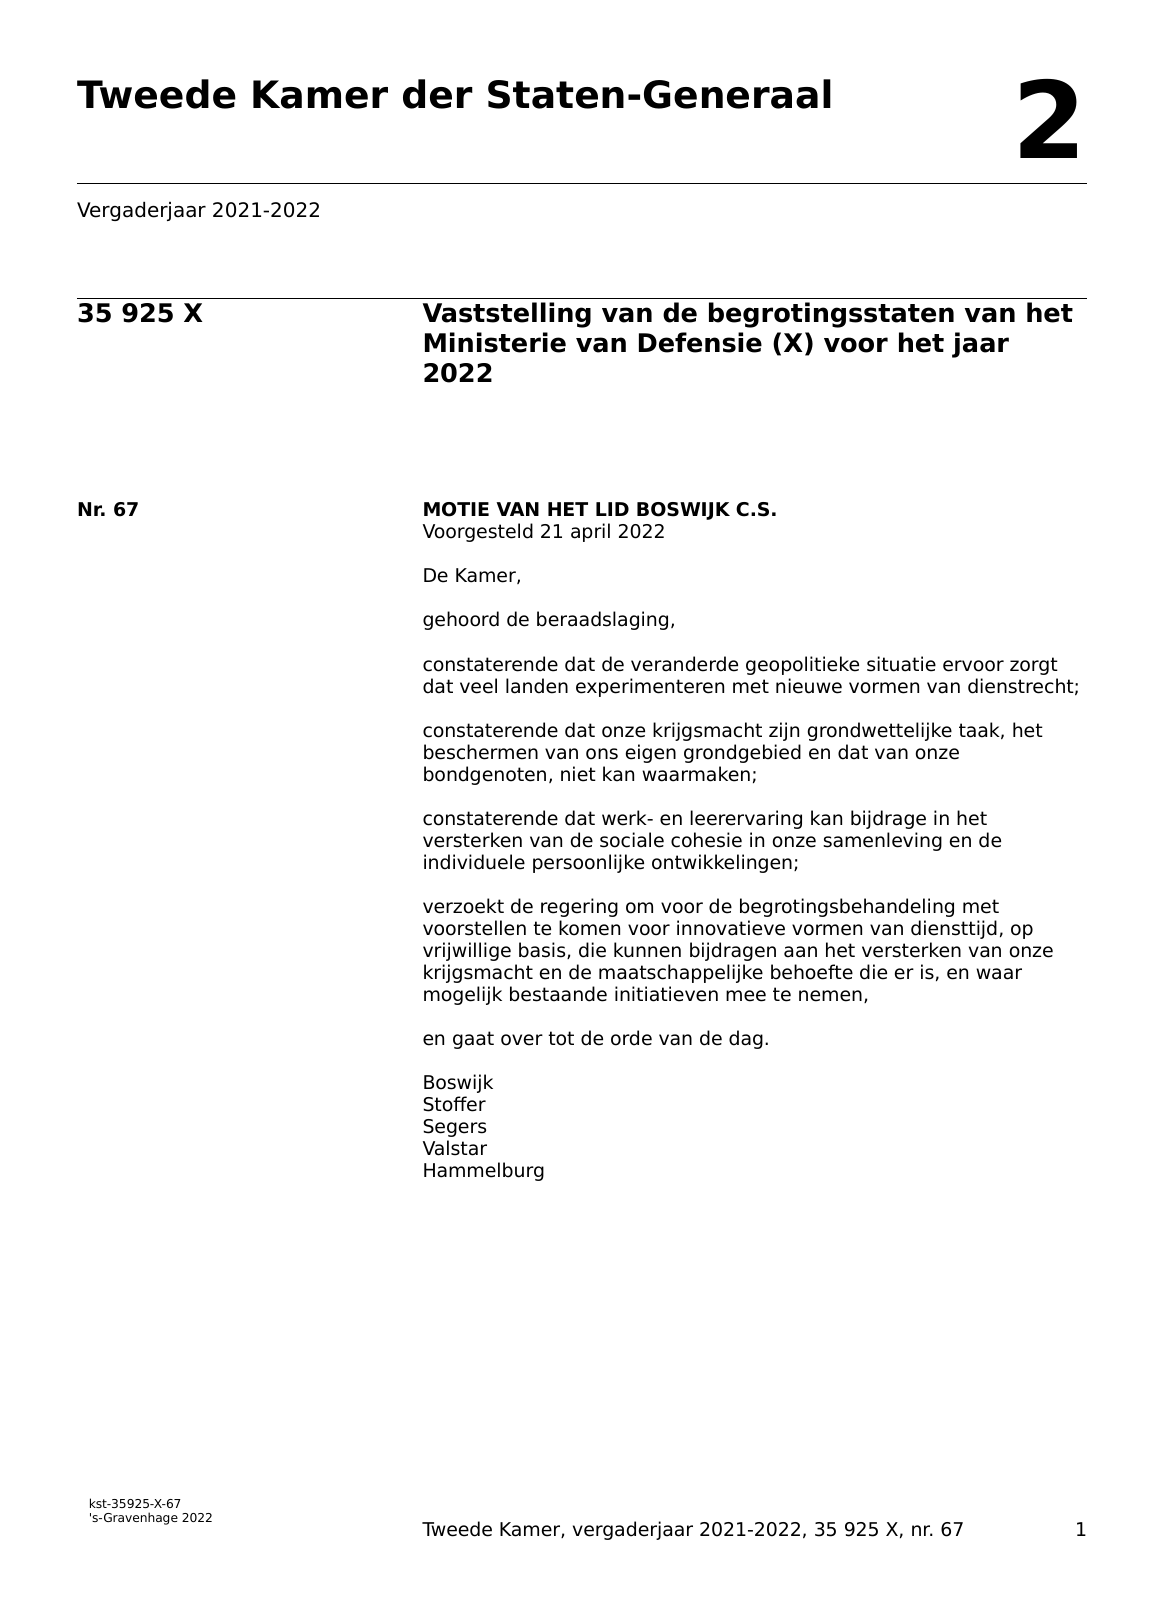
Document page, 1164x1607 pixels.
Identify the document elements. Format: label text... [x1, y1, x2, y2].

subtitle 35 925 X Vaststelling van de begrotingsstaten van het Ministerie van Defensie (X) voor het jaar 2022 [77, 299, 1087, 388]
text Hammelburg [422, 1160, 1087, 1182]
text De Kamer, [422, 565, 1087, 587]
text verzoekt de regering om voor de begrotingsbehandeling met voorstellen te komen voor innovatieve vormen van diensttijd, op vrijwillige basis, die kunnen bijdragen aan het versterken van onze krijgsmacht en de maatschappelijke behoefte die er is, en waar mogelijk bestaande initiatieven mee te nemen, [422, 896, 1087, 1006]
text kst-35925-X-67 [88, 1497, 323, 1511]
table_cell Vergaderjaar 2021-2022 [77, 184, 1087, 298]
text en gaat over tot de orde van de dag. [422, 1028, 1087, 1050]
text gehoord de beraadslaging, [422, 609, 1087, 631]
text Voorgesteld 21 april 2022 [422, 521, 1087, 543]
text Segers [422, 1116, 1087, 1138]
text constaterende dat onze krijgsmacht zijn grondwettelijke taak, het beschermen van ons eigen grondgebied en dat van onze bondgenoten, niet kan waarmaken; [422, 720, 1087, 786]
text constaterende dat werk- en leerervaring kan bijdrage in het versterken van de sociale cohesie in onze samenleving en de individuele persoonlijke ontwikkelingen; [422, 808, 1087, 874]
text Boswijk [422, 1072, 1087, 1094]
text Stoffer [422, 1094, 1087, 1116]
text 's-Gravenhage 2022 [88, 1511, 323, 1525]
subtitle Nr. 67 MOTIE VAN HET LID BOSWIJK C.S. [77, 499, 1087, 521]
text Valstar [422, 1138, 1087, 1160]
table_header Tweede Kamer der Staten-Generaal [77, 59, 886, 183]
text constaterende dat de veranderde geopolitieke situatie ervoor zorgt dat veel landen experimenteren met nieuwe vormen van dienstrecht; [422, 653, 1087, 697]
table_header 2 [886, 59, 1087, 183]
